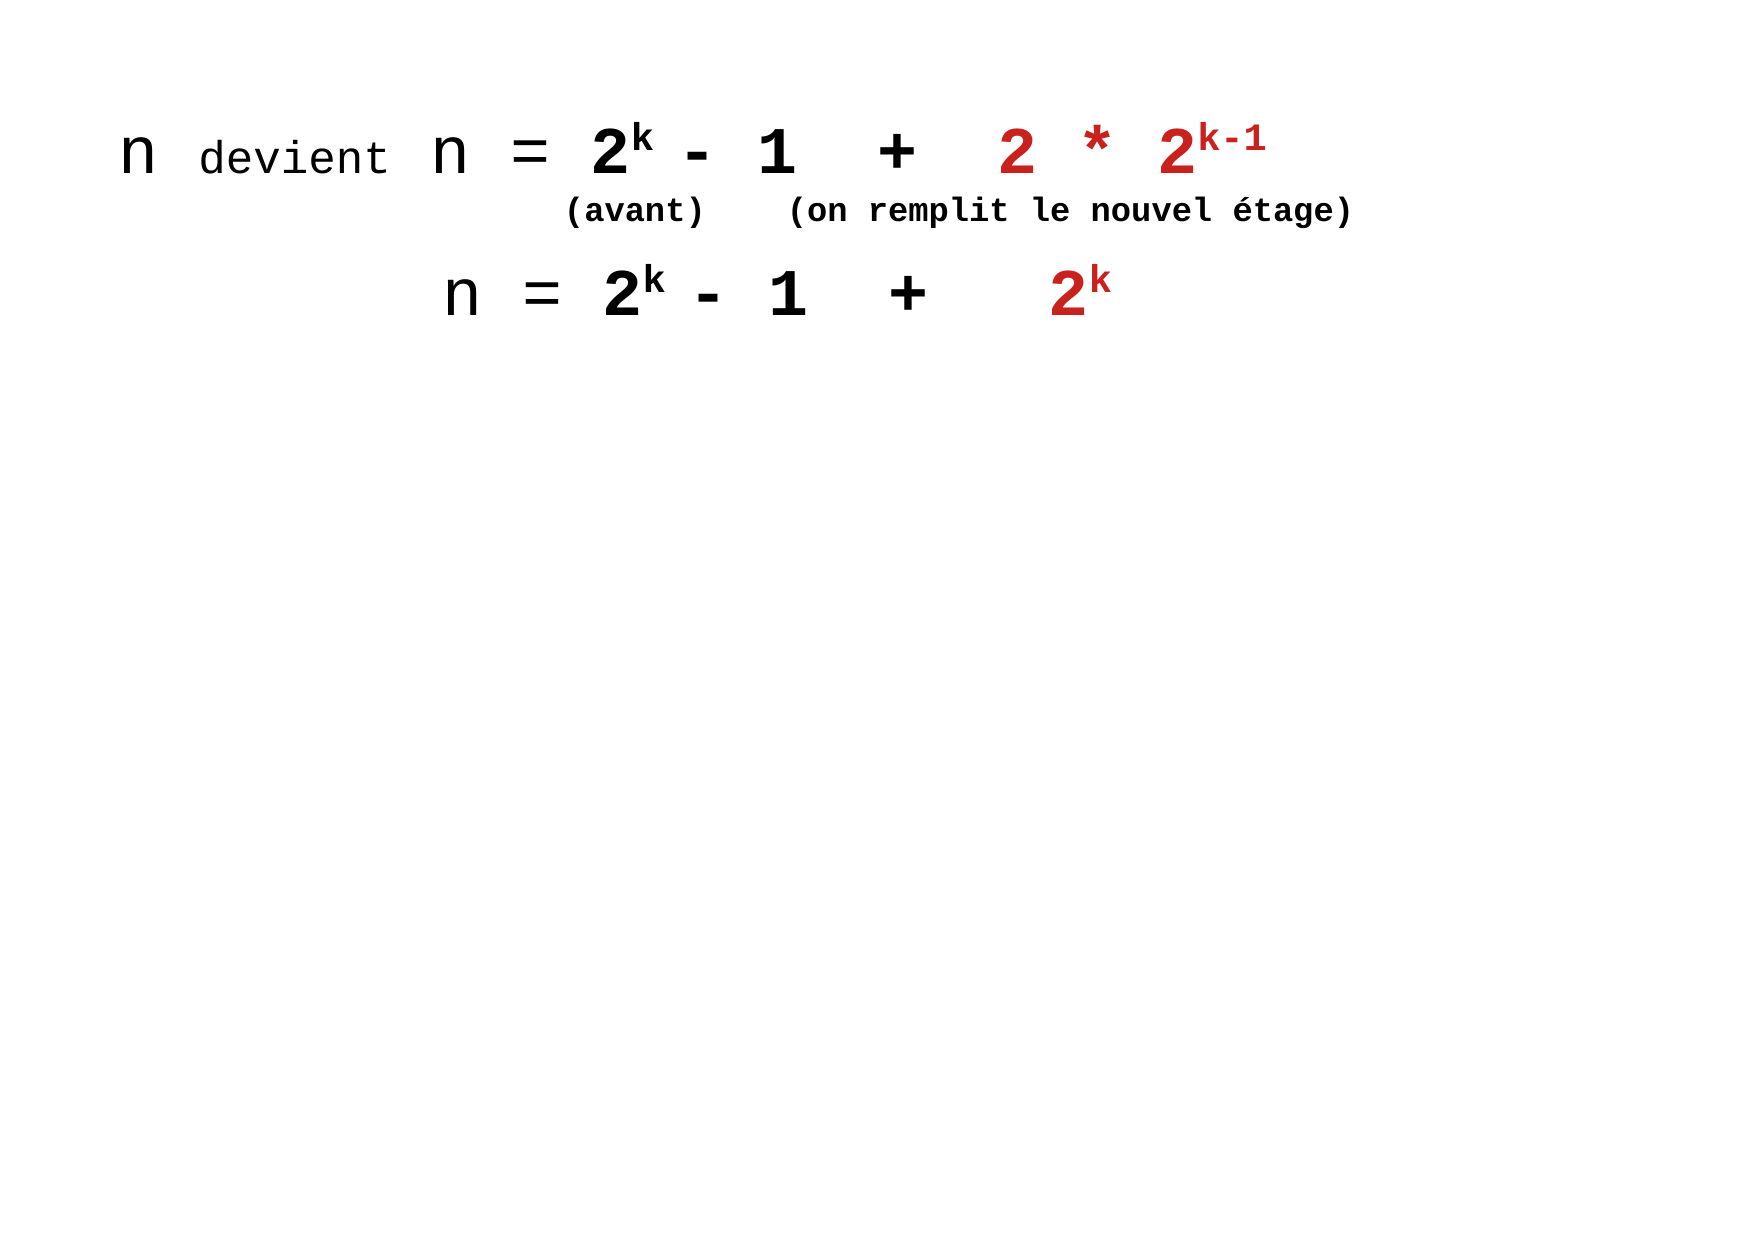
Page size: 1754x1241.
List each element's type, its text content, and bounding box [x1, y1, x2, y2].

text n devient n = 2k - 1 + 2 * 2k-1 [118, 118, 1636, 194]
text n = 2k - 1 + 2k [118, 260, 1636, 335]
text (avant) (on remplit le nouvel étage) [118, 194, 1636, 260]
